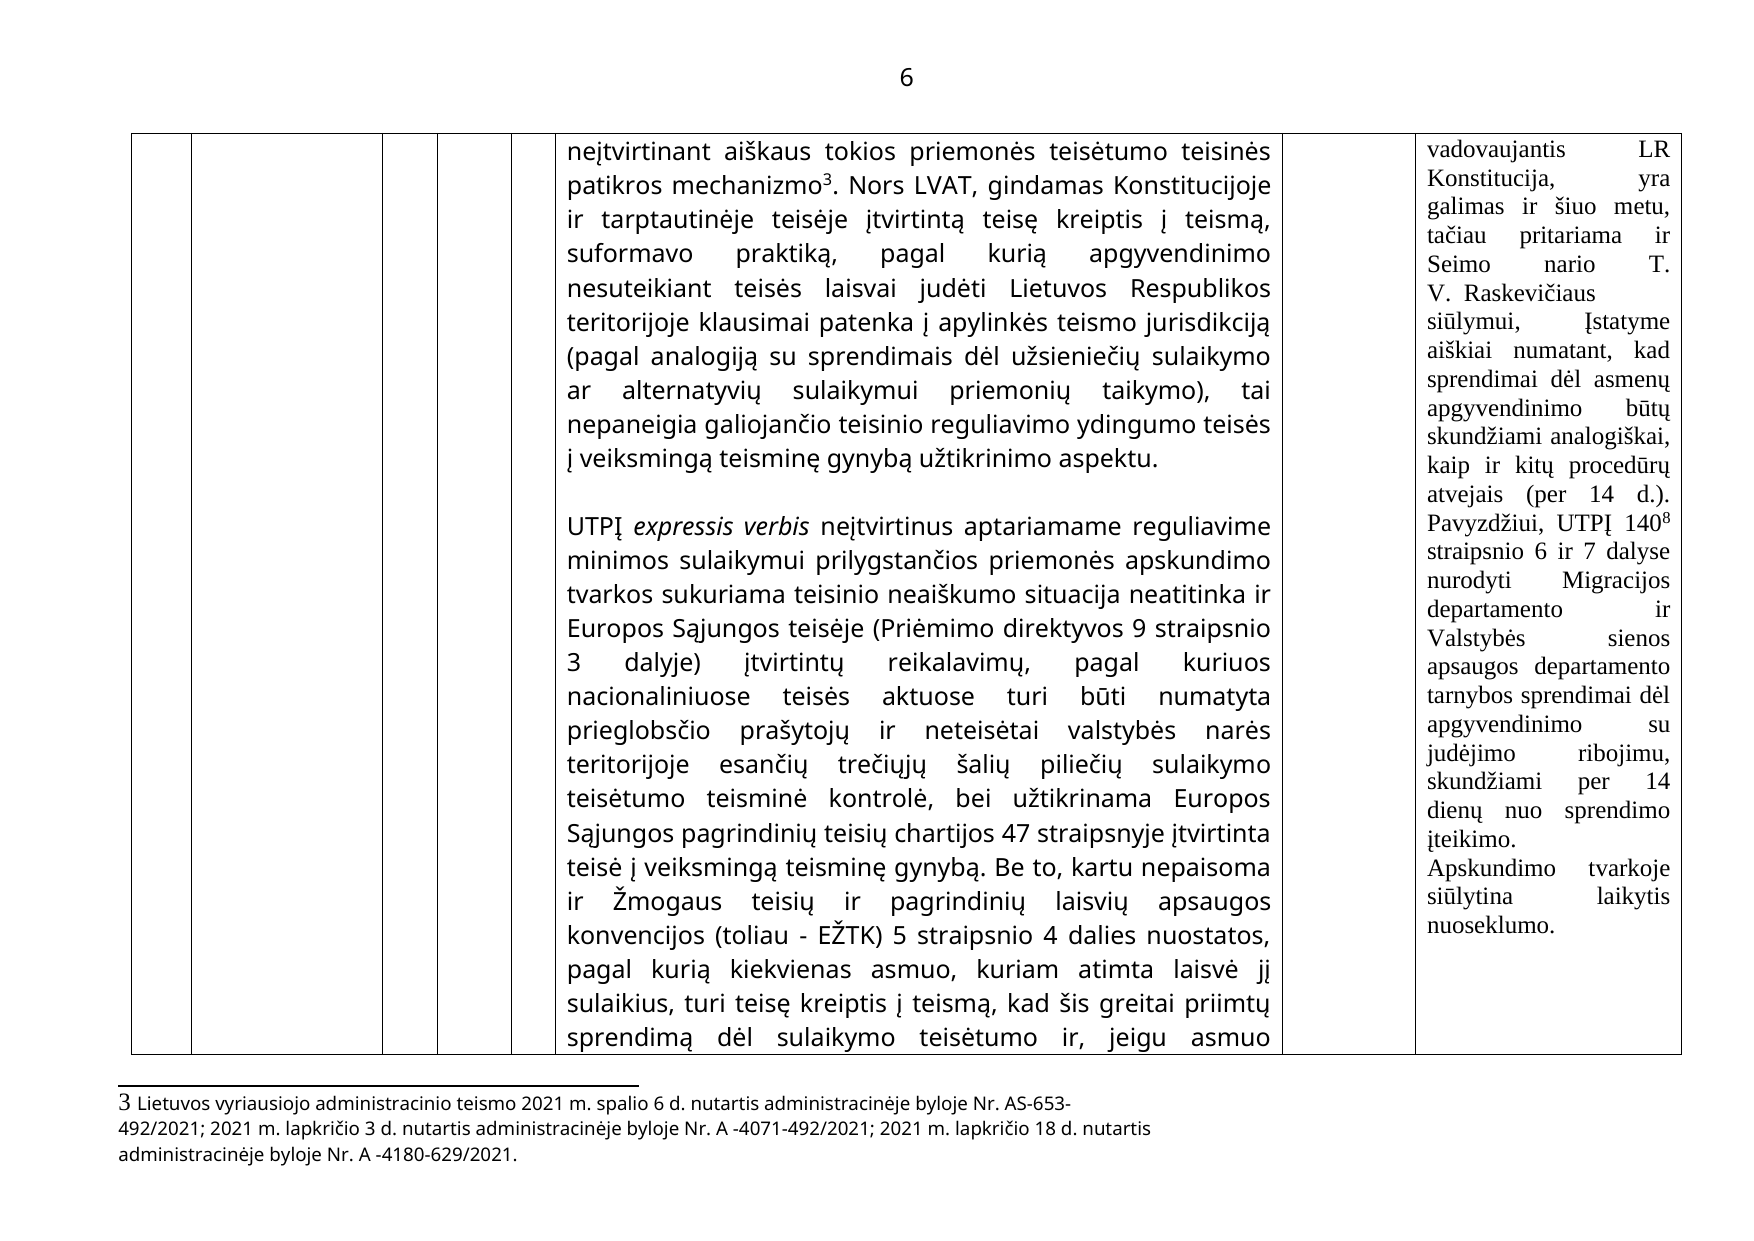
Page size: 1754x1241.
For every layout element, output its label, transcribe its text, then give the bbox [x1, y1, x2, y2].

table_cell [192, 134, 382, 1054]
table_cell neįtvirtinant aiškaus tokios priemonės teisėtumo teisinės patikros mechanizmo. Nors LVAT, gindamas Konstitucijoje ir tarptautinėje teisėje įtvirtintą teisę kreiptis į teismą, suformavo praktiką, pagal kurią apgyvendinimo nesuteikiant teisės laisvai judėti Lietuvos Respublikos teritorijoje klausimai patenka į apylinkės teismo jurisdikciją (pagal analogiją su sprendimais dėl užsieniečių sulaikymo ar alternatyvių sulaikymui priemonių taikymo), tai nepaneigia galiojančio teisinio reguliavimo ydingumo teisės į veiksmingą teisminę gynybą užtikrinimo aspektu. UTPĮ expressis verbis neįtvirtinus aptariamame reguliavime minimos sulaikymui prilygstančios priemonės apskundimo tvarkos sukuriama teisinio neaiškumo situacija neatitinka ir Europos Sąjungos teisėje (Priėmimo direktyvos 9 straipsnio 3 dalyje) įtvirtintų reikalavimų, pagal kuriuos nacionaliniuose teisės aktuose turi būti numatyta prieglobsčio prašytojų ir neteisėtai valstybės narės teritorijoje esančių trečiųjų šalių piliečių sulaikymo teisėtumo teisminė kontrolė, bei užtikrinama Europos Sąjungos pagrindinių teisių chartijos 47 straipsnyje įtvirtinta teisė į veiksmingą teisminę gynybą. Be to, kartu nepaisoma ir Žmogaus teisių ir pagrindinių laisvių apsaugos konvencijos (toliau - EŽTK) 5 straipsnio 4 dalies nuostatos, pagal kurią kiekvienas asmuo, kuriam atimta laisvė jį sulaikius, turi teisę kreiptis į teismą, kad šis greitai priimtų sprendimą dėl sulaikymo teisėtumo ir, jeigu asmuo [556, 134, 1282, 1054]
table_cell [132, 134, 191, 1054]
table_cell [438, 134, 511, 1054]
table_cell [512, 134, 555, 1054]
table_cell [383, 134, 437, 1054]
table_cell [1283, 134, 1415, 1054]
table_cell vadovaujantis LR Konstitucija, yra galimas ir šiuo metu, tačiau pritariama ir Seimo nario T. V. Raskevičiaus siūlymui, Įstatyme aiškiai numatant, kad sprendimai dėl asmenų apgyvendinimo būtų skundžiami analogiškai, kaip ir kitų procedūrų atvejais (per 14 d.). Pavyzdžiui, UTPĮ 1408 straipsnio 6 ir 7 dalyse nurodyti Migracijos departamento ir Valstybės sienos apsaugos departamento tarnybos sprendimai dėl apgyvendinimo su judėjimo ribojimu, skundžiami per 14 dienų nuo sprendimo įteikimo. Apskundimo tvarkoje siūlytina laikytis nuoseklumo. [1416, 134, 1681, 1054]
